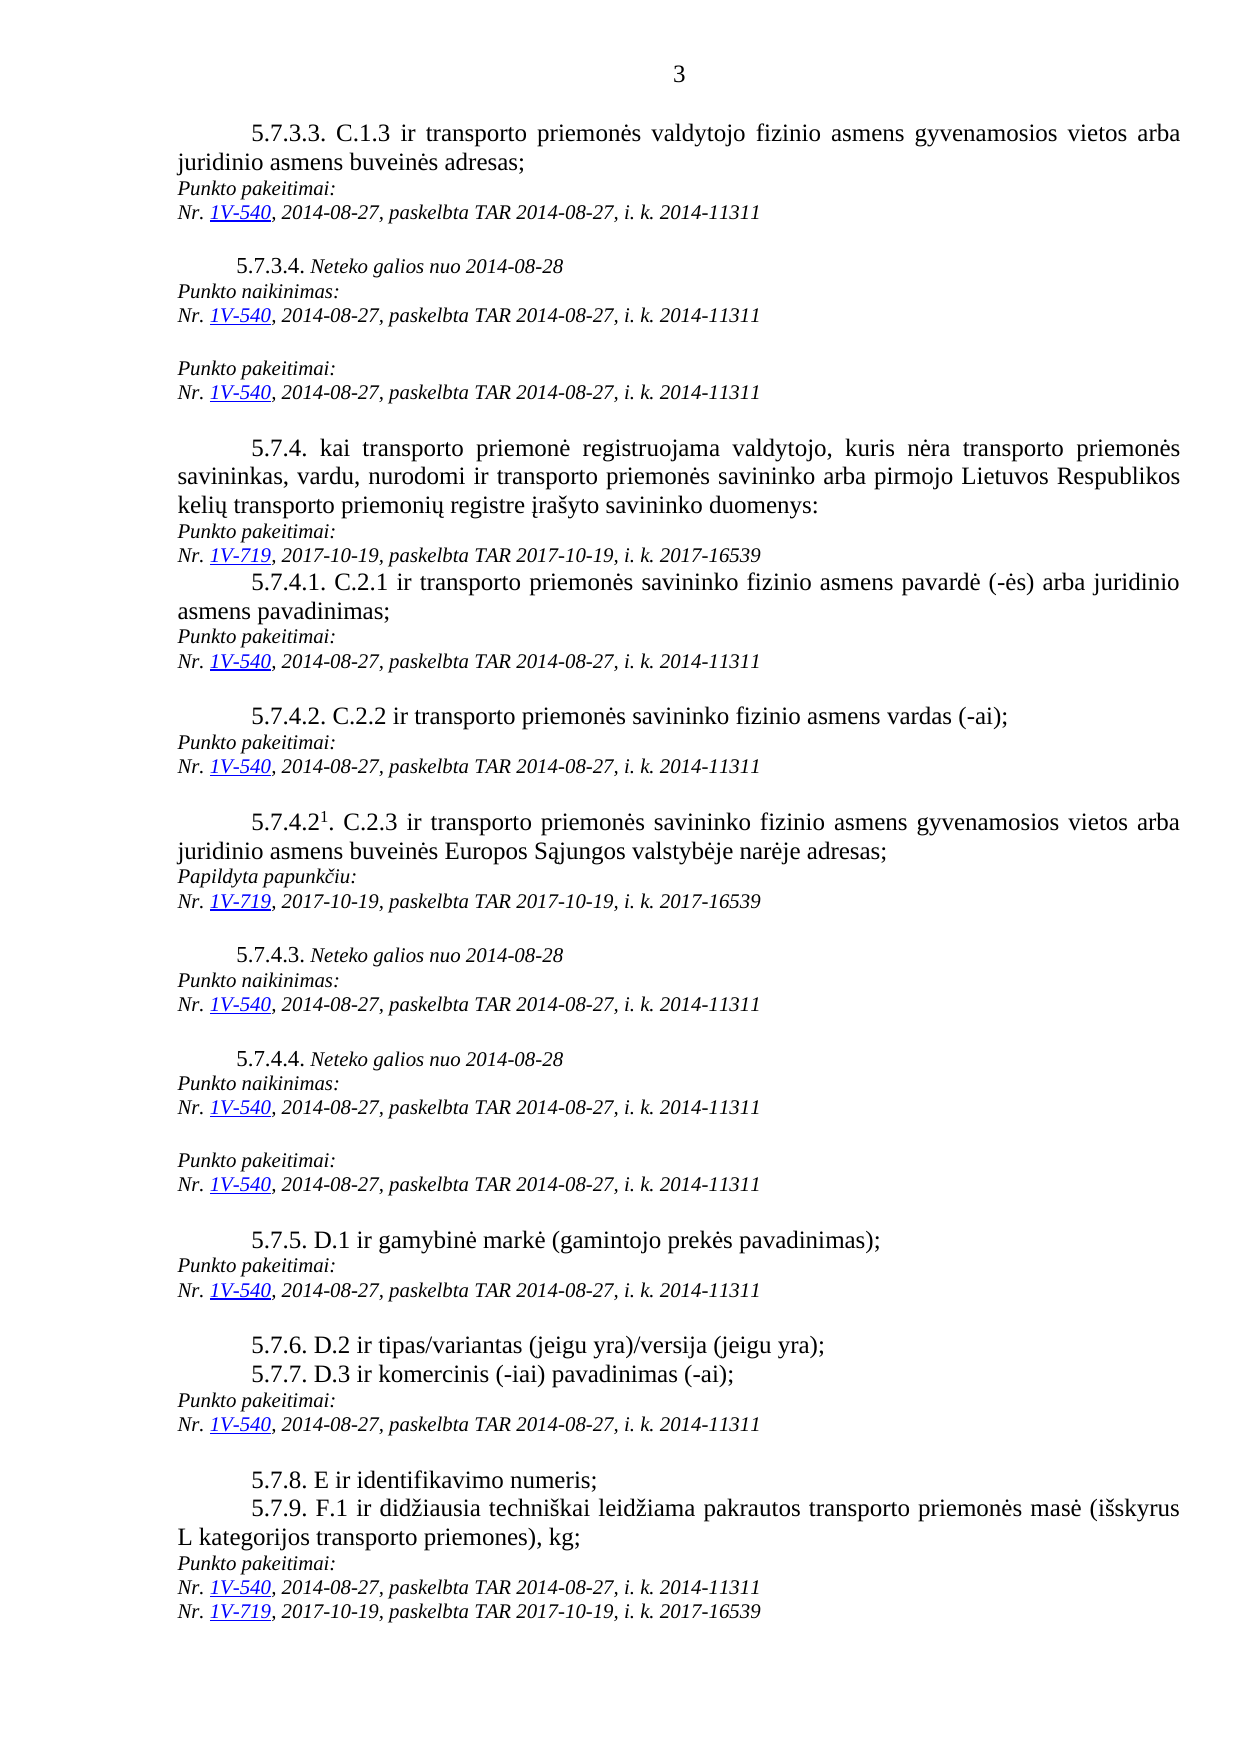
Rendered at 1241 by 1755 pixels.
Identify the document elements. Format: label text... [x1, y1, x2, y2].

text 5.7.4.4. Neteko galios nuo 2014-08-28 [177, 1044, 1181, 1071]
text Nr. 1V-540, 2014-08-27, paskelbta TAR 2014-08-27, i. k. 2014-11311 [177, 200, 1181, 224]
text Nr. 1V-540, 2014-08-27, paskelbta TAR 2014-08-27, i. k. 2014-11311 [177, 1172, 1181, 1196]
text Nr. 1V-540, 2014-08-27, paskelbta TAR 2014-08-27, i. k. 2014-11311 [177, 380, 1181, 404]
text Nr. 1V-540, 2014-08-27, paskelbta TAR 2014-08-27, i. k. 2014-11311 [177, 1575, 1181, 1599]
text Punkto pakeitimai: [177, 1148, 1181, 1172]
text Punkto pakeitimai: [177, 1388, 1181, 1412]
text Nr. 1V-540, 2014-08-27, paskelbta TAR 2014-08-27, i. k. 2014-11311 [177, 303, 1181, 327]
text 5.7.5. D.1 ir gamybinė markė (gamintojo prekės pavadinimas); [177, 1225, 1181, 1253]
text Nr. 1V-540, 2014-08-27, paskelbta TAR 2014-08-27, i. k. 2014-11311 [177, 754, 1181, 778]
text Nr. 1V-540, 2014-08-27, paskelbta TAR 2014-08-27, i. k. 2014-11311 [177, 1412, 1181, 1436]
text 5.7.3.4. Neteko galios nuo 2014-08-28 [177, 252, 1181, 279]
text 5.7.8. E ir identifikavimo numeris; [177, 1465, 1181, 1493]
text Nr. 1V-540, 2014-08-27, paskelbta TAR 2014-08-27, i. k. 2014-11311 [177, 648, 1181, 673]
text Punkto pakeitimai: [177, 176, 1181, 200]
text 5.7.9. F.1 ir didžiausia techniškai leidžiama pakrautos transporto priemonės masė (išskyrus L kategorijos transporto priemones), kg; [177, 1493, 1181, 1551]
text Papildyta papunkčiu: [177, 864, 1181, 888]
text Punkto naikinimas: [177, 1071, 1181, 1095]
text Nr. 1V-540, 2014-08-27, paskelbta TAR 2014-08-27, i. k. 2014-11311 [177, 992, 1181, 1016]
text Punkto pakeitimai: [177, 356, 1181, 380]
text 5.7.4.21. C.2.3 ir transporto priemonės savininko fizinio asmens gyvenamosios vietos arba juridinio asmens buveinės Europos Sąjungos valstybėje narėje adresas; [177, 807, 1181, 864]
text Punkto pakeitimai: [177, 730, 1181, 754]
text 5.7.3.3. C.1.3 ir transporto priemonės valdytojo fizinio asmens gyvenamosios vietos arba juridinio asmens buveinės adresas; [177, 118, 1181, 176]
text Punkto naikinimas: [177, 968, 1181, 992]
text 5.7.4. kai transporto priemonė registruojama valdytojo, kuris nėra transporto priemonės savininkas, vardu, nurodomi ir transporto priemonės savininko arba pirmojo Lietuvos Respublikos kelių transporto priemonių registre įrašyto savininko duomenys: [177, 433, 1181, 519]
text 5.7.4.1. C.2.1 ir transporto priemonės savininko fizinio asmens pavardė (-ės) arba juridinio asmens pavadinimas; [177, 567, 1181, 624]
text Punkto pakeitimai: [177, 1253, 1181, 1277]
text Nr. 1V-540, 2014-08-27, paskelbta TAR 2014-08-27, i. k. 2014-11311 [177, 1277, 1181, 1302]
text Nr. 1V-719, 2017-10-19, paskelbta TAR 2017-10-19, i. k. 2017-16539 [177, 888, 1181, 913]
text 5.7.4.3. Neteko galios nuo 2014-08-28 [177, 941, 1181, 968]
text 5.7.4.2. C.2.2 ir transporto priemonės savininko fizinio asmens vardas (-ai); [177, 701, 1181, 730]
text 5.7.6. D.2 ir tipas/variantas (jeigu yra)/versija (jeigu yra); [177, 1330, 1181, 1359]
text 5.7.7. D.3 ir komercinis (-iai) pavadinimas (-ai); [177, 1359, 1181, 1388]
text Nr. 1V-719, 2017-10-19, paskelbta TAR 2017-10-19, i. k. 2017-16539 [177, 543, 1181, 567]
text Punkto naikinimas: [177, 279, 1181, 303]
text Punkto pakeitimai: [177, 624, 1181, 648]
text Punkto pakeitimai: [177, 519, 1181, 543]
text Nr. 1V-719, 2017-10-19, paskelbta TAR 2017-10-19, i. k. 2017-16539 [177, 1599, 1181, 1623]
text Punkto pakeitimai: [177, 1551, 1181, 1575]
text Nr. 1V-540, 2014-08-27, paskelbta TAR 2014-08-27, i. k. 2014-11311 [177, 1095, 1181, 1119]
